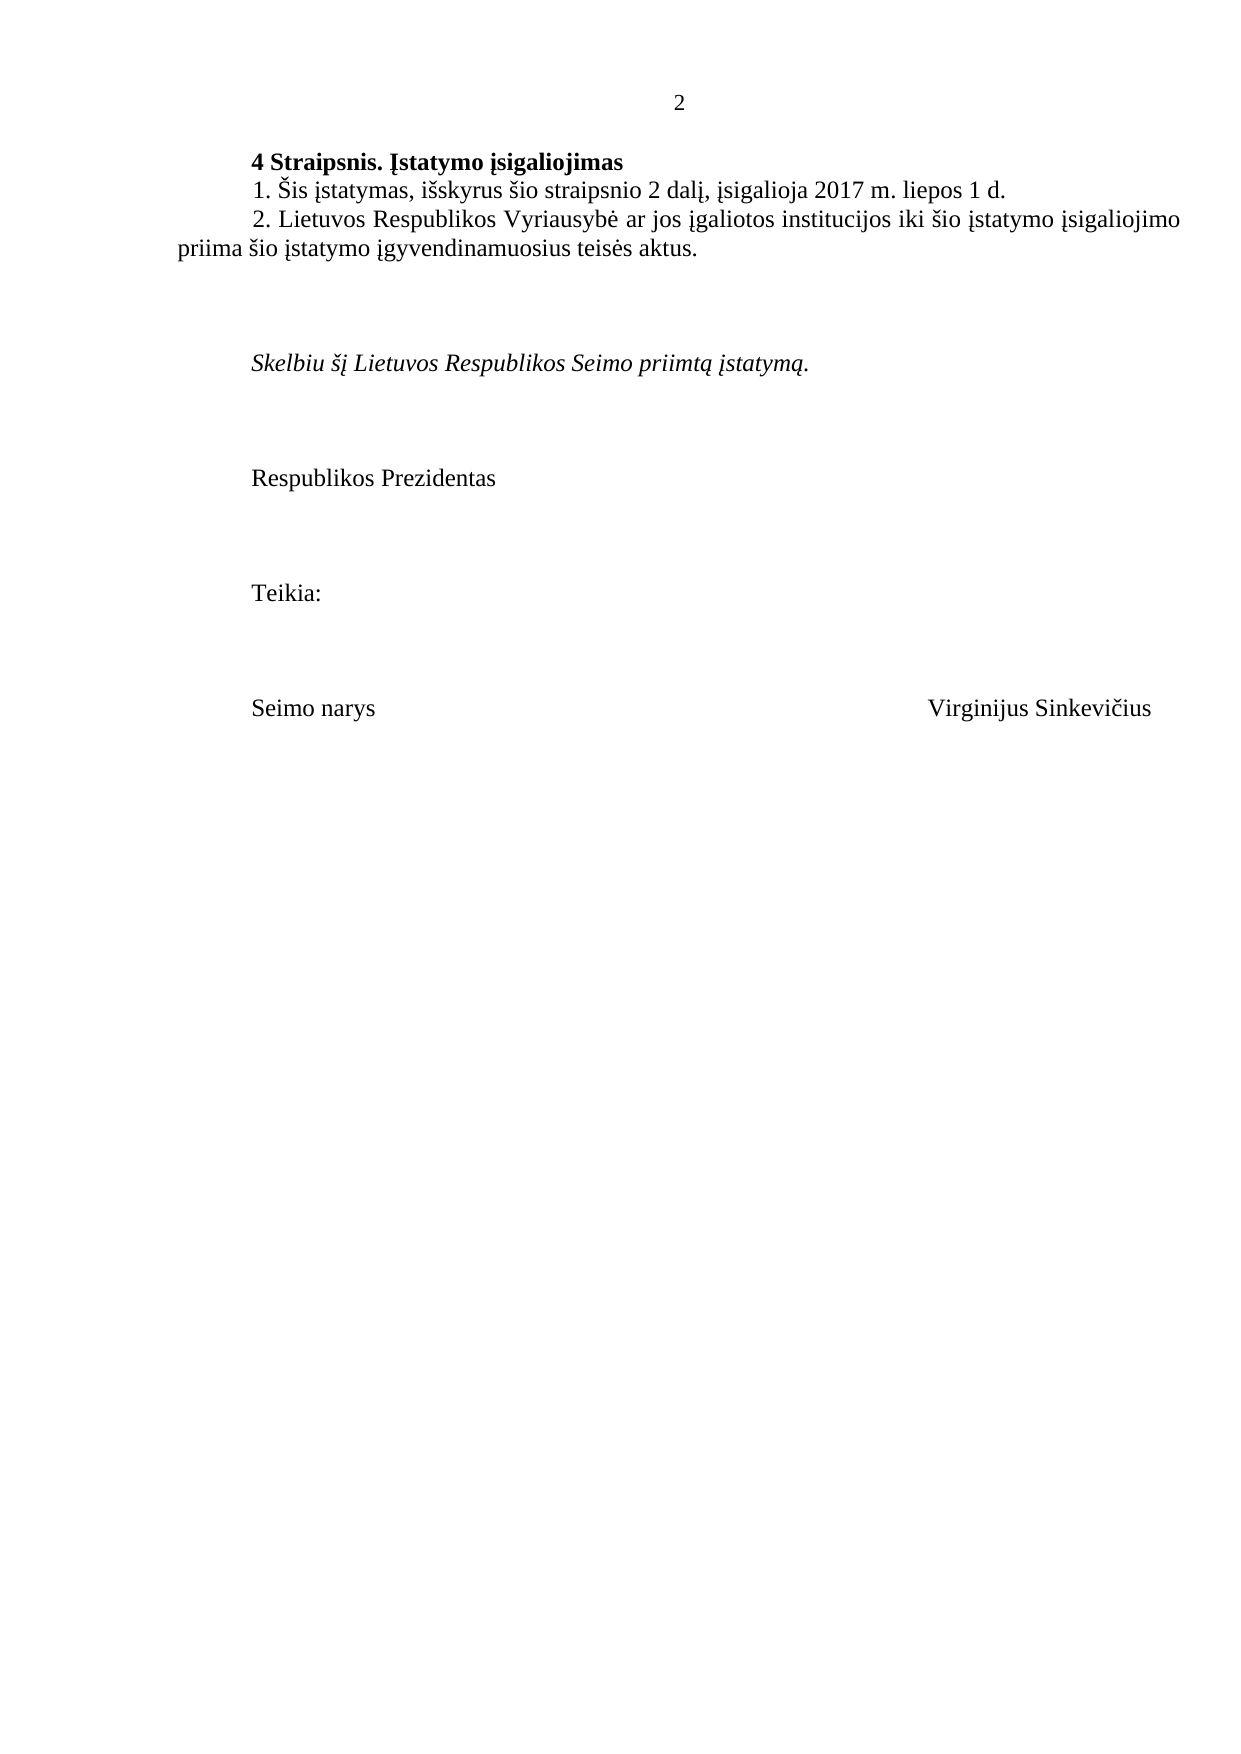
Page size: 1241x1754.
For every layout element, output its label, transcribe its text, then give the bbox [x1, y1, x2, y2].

text Seimo narys Virginijus Sinkevičius [177, 693, 1181, 722]
text 2. Lietuvos Respublikos Vyriausybė ar jos įgaliotos institucijos iki šio įstatymo įsigaliojimo priima šio įstatymo įgyvendinamuosius teisės aktus. [177, 204, 1181, 262]
text Skelbiu šį Lietuvos Respublikos Seimo priimtą įstatymą. [177, 348, 1181, 377]
text 1. Šis įstatymas, išskyrus šio straipsnio 2 dalį, įsigalioja 2017 m. liepos 1 d. [177, 176, 1181, 204]
text Respublikos Prezidentas [177, 463, 1181, 492]
text 4 Straipsnis. Įstatymo įsigaliojimas [177, 147, 1181, 176]
text Teikia: [177, 578, 1181, 607]
